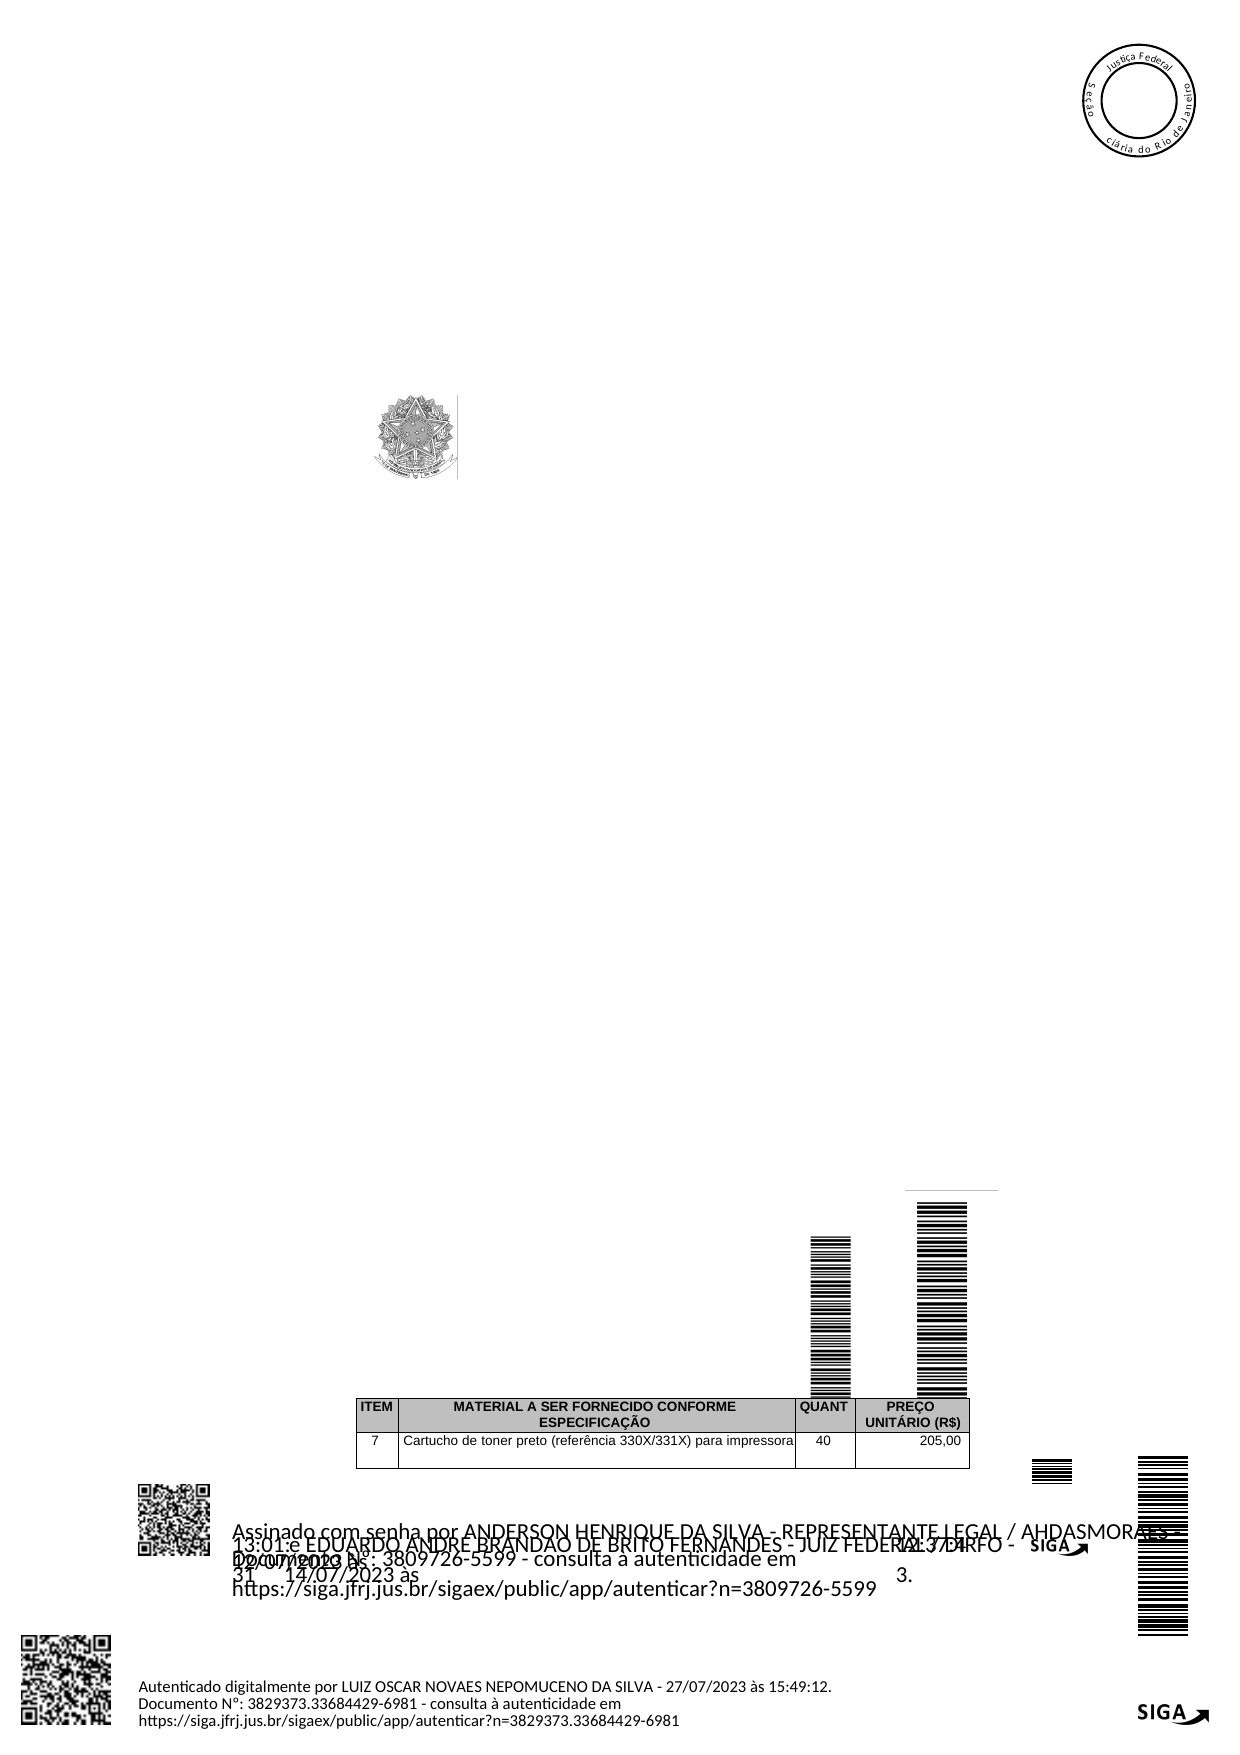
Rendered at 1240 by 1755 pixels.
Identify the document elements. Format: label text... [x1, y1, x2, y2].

table_cell 205,00 [856, 1433, 969, 1468]
table_header ITEM [357, 1399, 398, 1432]
table_cell 7 [357, 1433, 398, 1468]
table_header QUANT [796, 1399, 855, 1432]
table_header MATERIAL A SER FORNECIDO CONFORME ESPECIFICAÇÃO [399, 1399, 795, 1432]
table_cell Cartucho de toner preto (referência 330X/331X) para impressora [399, 1433, 795, 1468]
table_cell 40 [796, 1433, 855, 1468]
table_header PREÇO UNITÁRIO (R$) [856, 1399, 969, 1432]
